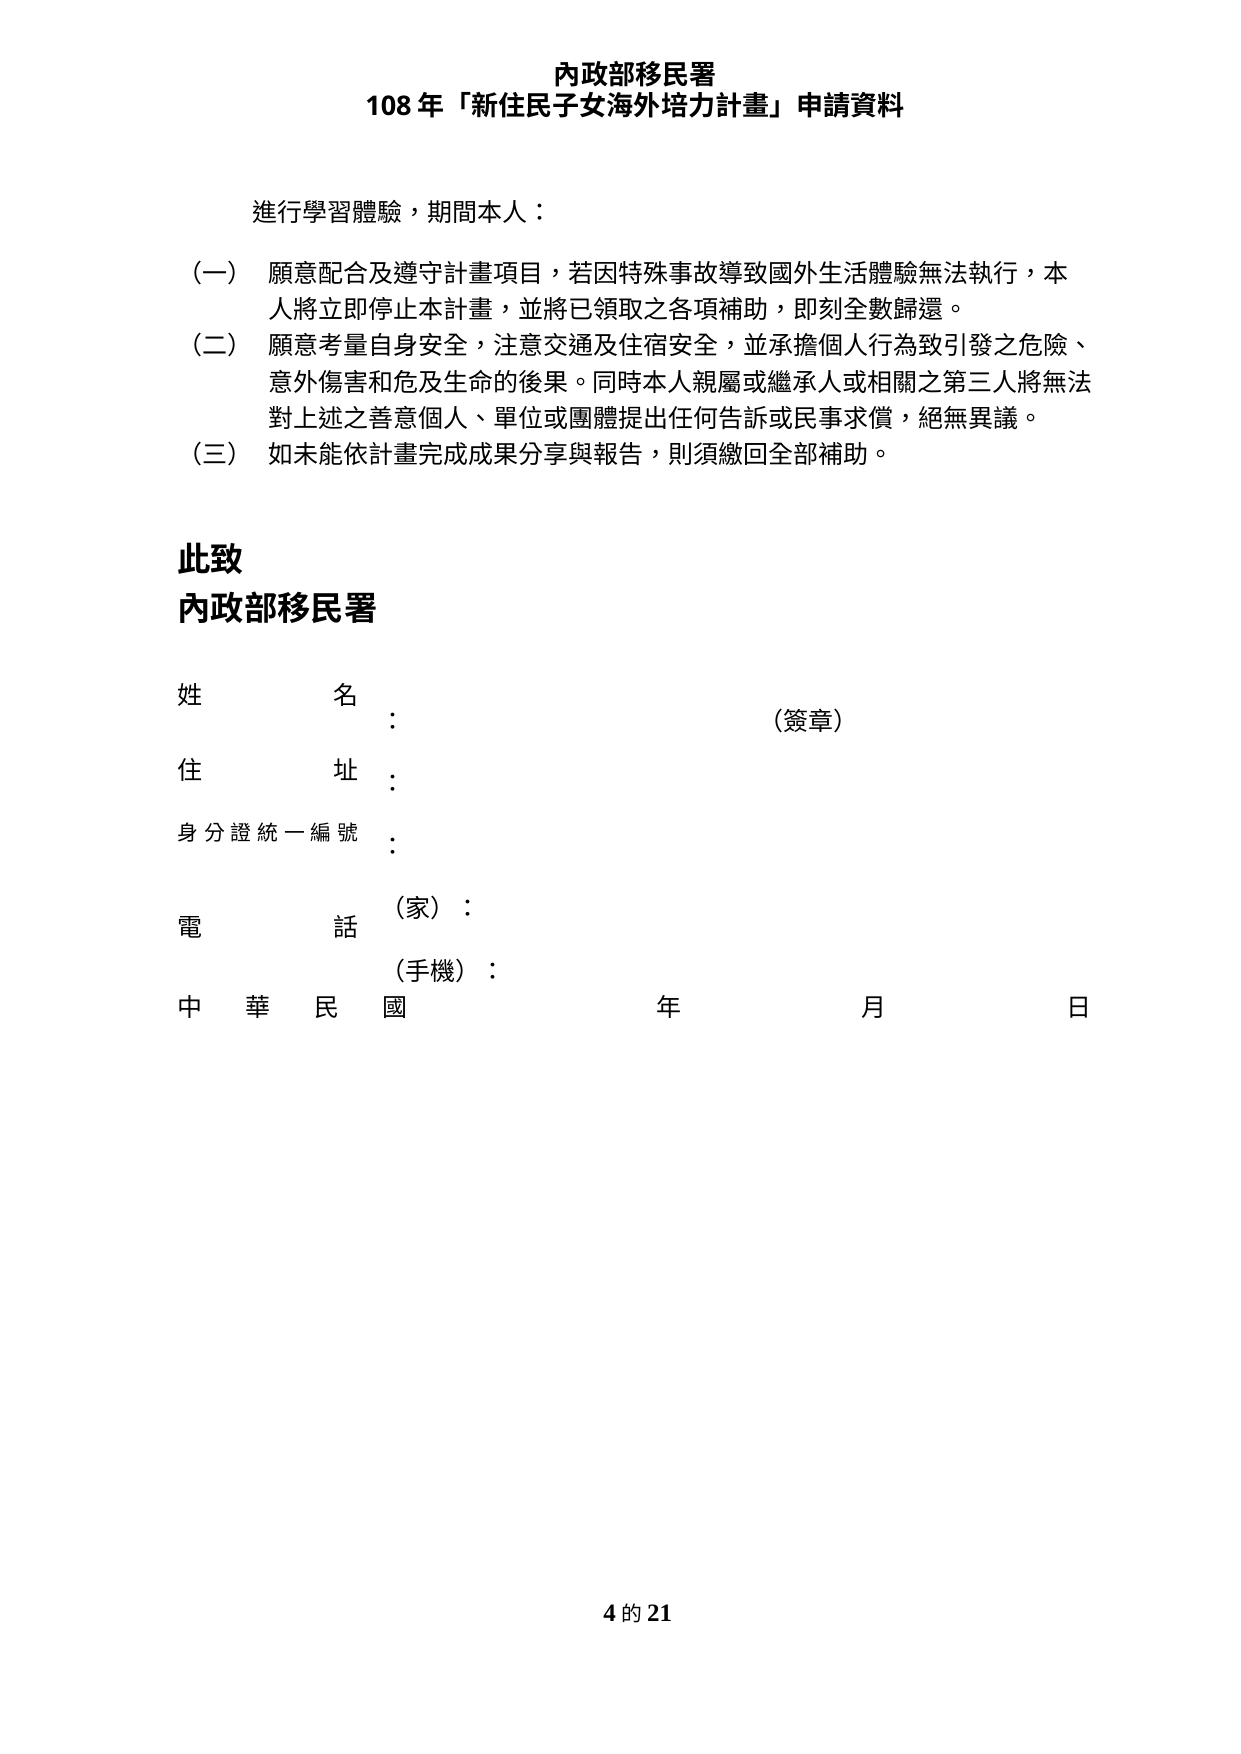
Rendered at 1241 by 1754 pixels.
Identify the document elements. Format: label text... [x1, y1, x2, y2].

list 願意考量自身安全，注意交通及住宿安全，並承擔個人行為致引發之危險、意外傷害和危及生命的後果。同時本人親屬或繼承人或相關之第三人將無法對上述之善意個人、單位或團體提出任何告訴或民事求償，絕無異議。 [177, 326, 1092, 434]
list 進行學習體驗，期間本人： [177, 192, 1092, 228]
table_cell ： [369, 800, 1037, 863]
table_header 姓名 [166, 675, 369, 738]
table_cell 電 話 [166, 863, 369, 988]
table_cell 住 址 [166, 738, 369, 800]
table_cell ： [369, 738, 1037, 800]
table_header ： [369, 675, 747, 738]
table_cell 身分證統一編號 [166, 800, 369, 863]
subtitle 中華民國 年 月 日 [177, 988, 1092, 1024]
text 內政部移民署 [177, 581, 1092, 630]
list 願意配合及遵守計畫項目，若因特殊事故導致國外生活體驗無法執行，本人將立即停止本計畫，並將已領取之各項補助，即刻全數歸還。 [177, 253, 1092, 326]
table_cell （家）： （手機）： [369, 863, 1037, 988]
text 此致 [177, 533, 1092, 581]
list 如未能依計畫完成成果分享與報告，則須繳回全部補助。 [177, 434, 1092, 471]
table_header （簽章） [747, 675, 1037, 738]
